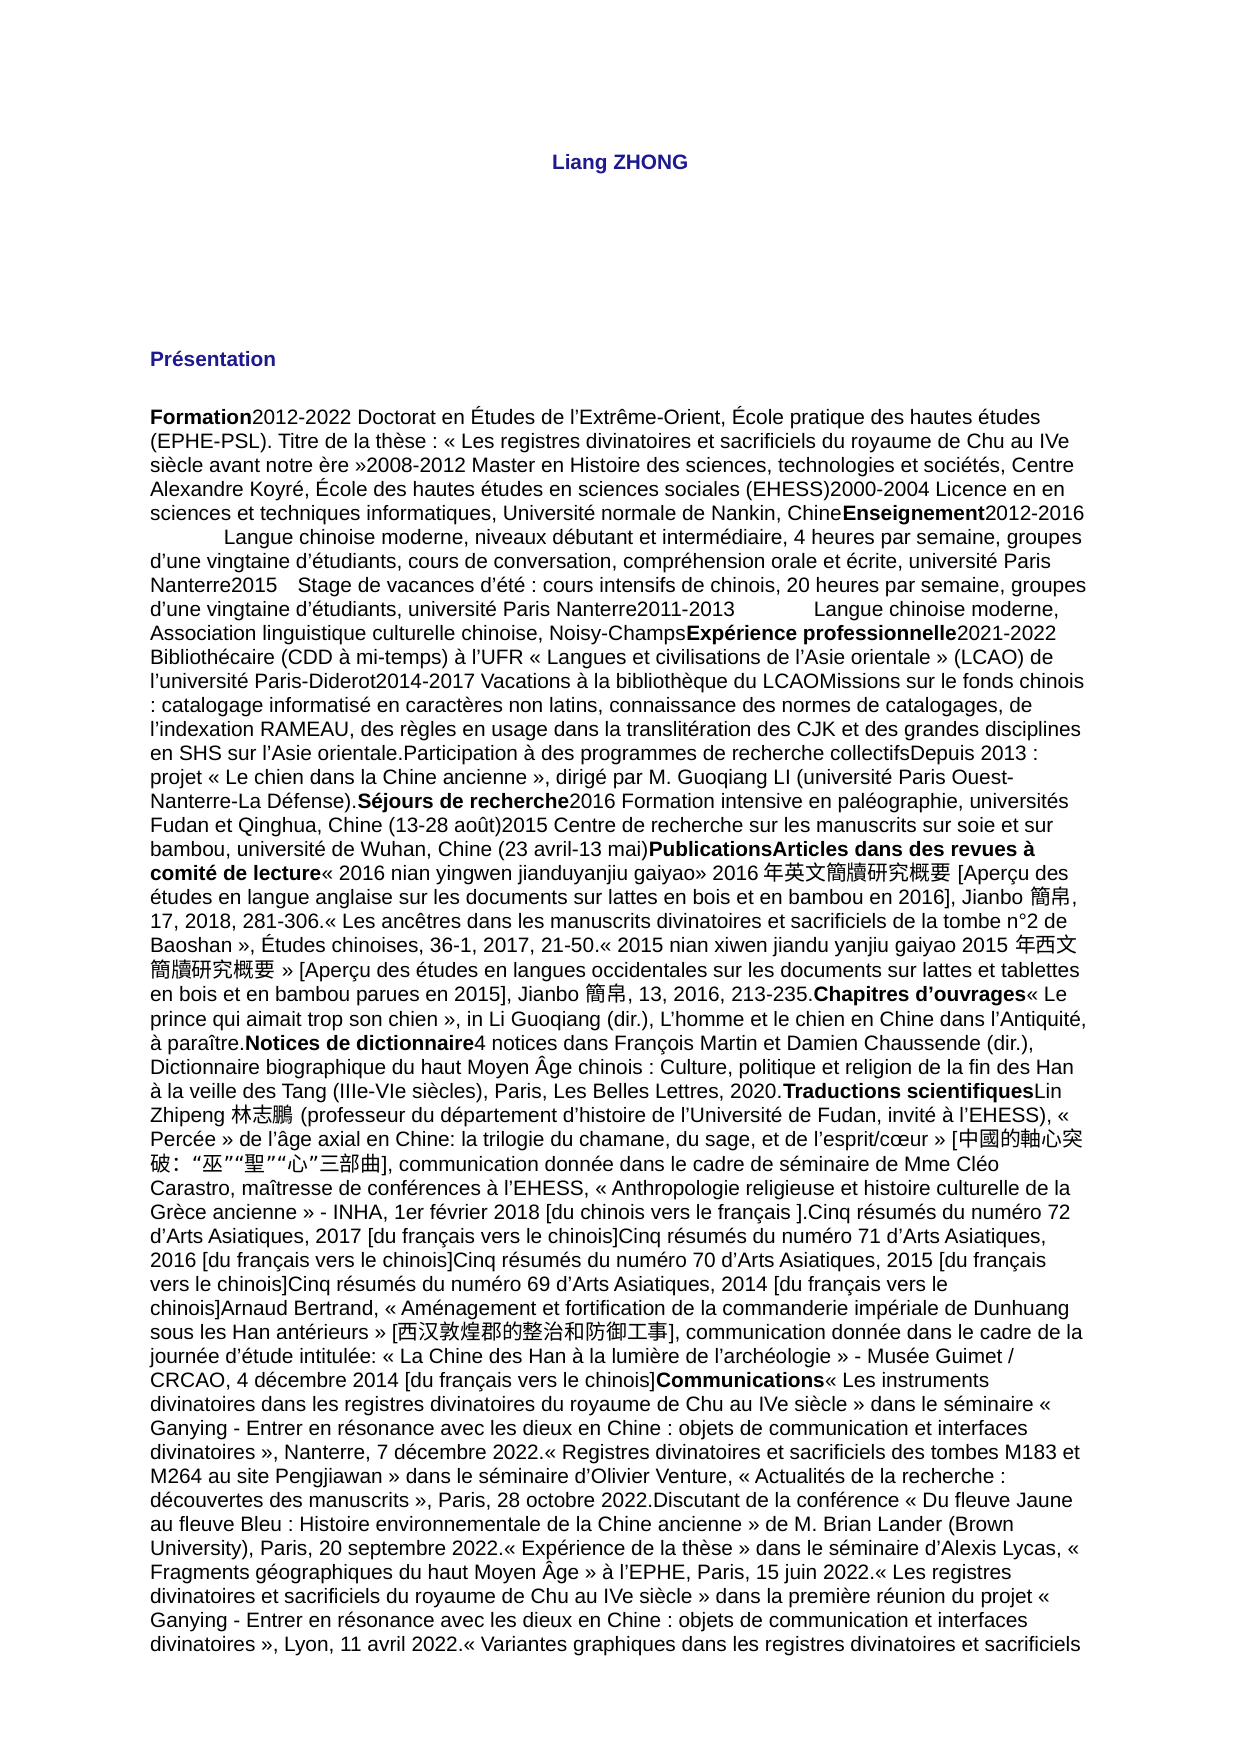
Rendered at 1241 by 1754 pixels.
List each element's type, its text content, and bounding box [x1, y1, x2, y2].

subtitle Liang ZHONG [150, 150, 1090, 174]
text Formation2012-2022 Doctorat en Études de l’Extrême-Orient, École pratique des hautes études (EPHE-PSL). Titre de la thèse : « Les registres divinatoires et sacrificiels du royaume de Chu au IVe siècle avant notre ère »2008-2012 Master en Histoire des sciences, technologies et sociétés, Centre Alexandre Koyré, École des hautes études en sciences sociales (EHESS)2000-2004 Licence en en sciences et techniques informatiques, Université normale de Nankin, ChineEnseignement2012-2016 Langue chinoise moderne, niveaux débutant et intermédiaire, 4 heures par semaine, groupes d’une vingtaine d’étudiants, cours de conversation, compréhension orale et écrite, université Paris Nanterre2015 Stage de vacances d’été : cours intensifs de chinois, 20 heures par semaine, groupes d’une vingtaine d’étudiants, université Paris Nanterre2011-2013 Langue chinoise moderne, Association linguistique culturelle chinoise, Noisy-ChampsExpérience professionnelle2021-2022 Bibliothécaire (CDD à mi-temps) à l’UFR « Langues et civilisations de l’Asie orientale » (LCAO) de l’université Paris-Diderot2014-2017 Vacations à la bibliothèque du LCAOMissions sur le fonds chinois : catalogage informatisé en caractères non latins, connaissance des normes de catalogages, de l’indexation RAMEAU, des règles en usage dans la translitération des CJK et des grandes disciplines en SHS sur l’Asie orientale.Participation à des programmes de recherche collectifsDepuis 2013 : projet « Le chien dans la Chine ancienne », dirigé par M. Guoqiang LI (université Paris Ouest-Nanterre-La Défense).Séjours de recherche2016 Formation intensive en paléographie, universités Fudan et Qinghua, Chine (13-28 août)2015 Centre de recherche sur les manuscrits sur soie et sur bambou, université de Wuhan, Chine (23 avril-13 mai)PublicationsArticles dans des revues à comité de lecture« 2016 nian yingwen jianduyanjiu gaiyao» 2016年英文簡牘研究概要 [Aperçu des études en langue anglaise sur les documents sur lattes en bois et en bambou en 2016], Jianbo 簡帛, 17, 2018, 281-306.« Les ancêtres dans les manuscrits divinatoires et sacrificiels de la tombe n°2 de Baoshan », Études chinoises, 36-1, 2017, 21-50.« 2015 nian xiwen jiandu yanjiu gaiyao 2015 年西文簡牘研究概要 » [Aperçu des études en langues occidentales sur les documents sur lattes et tablettes en bois et en bambou parues en 2015], Jianbo 簡帛, 13, 2016, 213-235.Chapitres d’ouvrages« Le prince qui aimait trop son chien », in Li Guoqiang (dir.), L’homme et le chien en Chine dans l’Antiquité, à paraître.Notices de dictionnaire4 notices dans François Martin et Damien Chaussende (dir.), Dictionnaire biographique du haut Moyen Âge chinois : Culture, politique et religion de la fin des Han à la veille des Tang (IIIe-VIe siècles), Paris, Les Belles Lettres, 2020.Traductions scientifiquesLin Zhipeng 林志鵬 (professeur du département d’histoire de l’Université de Fudan, invité à l’EHESS), « Percée » de l’âge axial en Chine: la trilogie du chamane, du sage, et de l’esprit/cœur » [中國的軸心突破：“巫”“聖”“心”三部曲], communication donnée dans le cadre de séminaire de Mme Cléo Carastro, maîtresse de conférences à l’EHESS, « Anthropologie religieuse et histoire culturelle de la Grèce ancienne » - INHA, 1er février 2018 [du chinois vers le français ].Cinq résumés du numéro 72 d’Arts Asiatiques, 2017 [du français vers le chinois]Cinq résumés du numéro 71 d’Arts Asiatiques, 2016 [du français vers le chinois]Cinq résumés du numéro 70 d’Arts Asiatiques, 2015 [du français vers le chinois]Cinq résumés du numéro 69 d’Arts Asiatiques, 2014 [du français vers le chinois]Arnaud Bertrand, « Aménagement et fortification de la commanderie impériale de Dunhuang sous les Han antérieurs » [西汉敦煌郡的整治和防御工事], communication donnée dans le cadre de la journée d’étude intitulée: « La Chine des Han à la lumière de l’archéologie » - Musée Guimet / CRCAO, 4 décembre 2014 [du français vers le chinois]Communications« Les instruments divinatoires dans les registres divinatoires du royaume de Chu au IVe siècle » dans le séminaire « Ganying - Entrer en résonance avec les dieux en Chine : objets de communication et interfaces divinatoires », Nanterre, 7 décembre 2022.« Registres divinatoires et sacrificiels des tombes M183 et M264 au site Pengjiawan » dans le séminaire d’Olivier Venture, « Actualités de la recherche : découvertes des manuscrits », Paris, 28 octobre 2022.Discutant de la conférence « Du fleuve Jaune au fleuve Bleu : Histoire environnementale de la Chine ancienne » de M. Brian Lander (Brown University), Paris, 20 septembre 2022.« Expérience de la thèse » dans le séminaire d’Alexis Lycas, « Fragments géographiques du haut Moyen Âge » à l’EPHE, Paris, 15 juin 2022.« Les registres divinatoires et sacrificiels du royaume de Chu au IVe siècle » dans la première réunion du projet « Ganying - Entrer en résonance avec les dieux en Chine : objets de communication et interfaces divinatoires », Lyon, 11 avril 2022.« Variantes graphiques dans les registres divinatoires et sacrificiels [150, 405, 1090, 1656]
subtitle Présentation [150, 347, 1090, 371]
